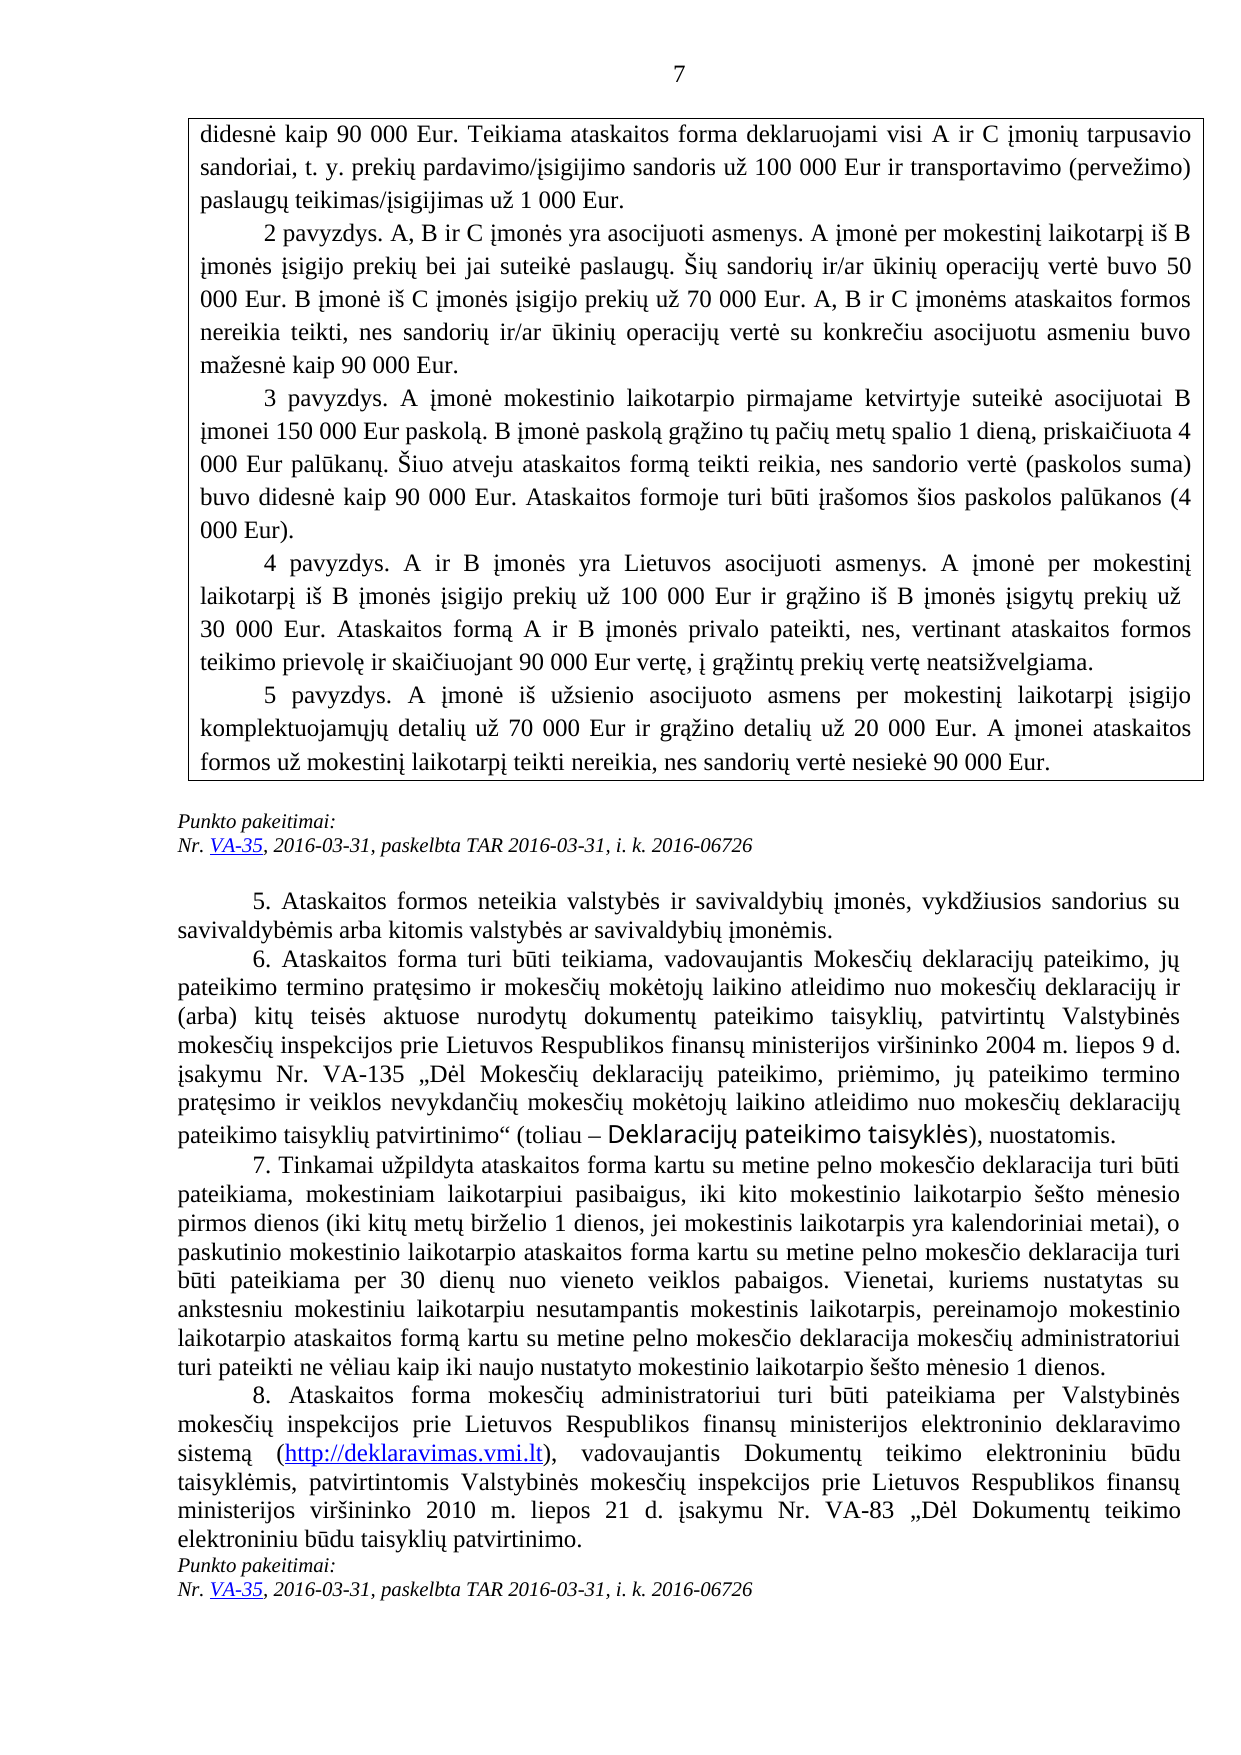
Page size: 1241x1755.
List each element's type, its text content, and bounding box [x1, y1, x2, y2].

table_header didesnė kaip 90 000 Eur. Teikiama ataskaitos forma deklaruojami visi A ir C įmonių tarpusavio sandoriai, t. y. prekių pardavimo/įsigijimo sandoris už 100 000 Eur ir transportavimo (pervežimo) paslaugų teikimas/įsigijimas už 1 000 Eur. 2 pavyzdys. A, B ir C įmonės yra asocijuoti asmenys. A įmonė per mokestinį laikotarpį iš B įmonės įsigijo prekių bei jai suteikė paslaugų. Šių sandorių ir/ar ūkinių operacijų vertė buvo 50 000 Eur. B įmonė iš C įmonės įsigijo prekių už 70 000 Eur. A, B ir C įmonėms ataskaitos formos nereikia teikti, nes sandorių ir/ar ūkinių operacijų vertė su konkrečiu asocijuotu asmeniu buvo mažesnė kaip 90 000 Eur. 3 pavyzdys. A įmonė mokestinio laikotarpio pirmajame ketvirtyje suteikė asocijuotai B įmonei 150 000 Eur paskolą. B įmonė paskolą grąžino tų pačių metų spalio 1 dieną, priskaičiuota 4 000 Eur palūkanų. Šiuo atveju ataskaitos formą teikti reikia, nes sandorio vertė (paskolos suma) buvo didesnė kaip 90 000 Eur. Ataskaitos formoje turi būti įrašomos šios paskolos palūkanos (4 000 Eur). 4 pavyzdys. A ir B įmonės yra Lietuvos asocijuoti asmenys. A įmonė per mokestinį laikotarpį iš B įmonės įsigijo prekių už 100 000 Eur ir grąžino iš B įmonės įsigytų prekių už 30 000 Eur. Ataskaitos formą A ir B įmonės privalo pateikti, nes, vertinant ataskaitos formos teikimo prievolę ir skaičiuojant 90 000 Eur vertę, į grąžintų prekių vertę neatsižvelgiama. 5 pavyzdys. A įmonė iš užsienio asocijuoto asmens per mokestinį laikotarpį įsigijo komplektuojamųjų detalių už 70 000 Eur ir grąžino detalių už 20 000 Eur. A įmonei ataskaitos formos už mokestinį laikotarpį teikti nereikia, nes sandorių vertė nesiekė 90 000 Eur. [189, 119, 1203, 779]
text Nr. VA-35, 2016-03-31, paskelbta TAR 2016-03-31, i. k. 2016-06726 [177, 833, 1181, 857]
text Punkto pakeitimai: [177, 809, 1181, 833]
text 8. Ataskaitos forma mokesčių administratoriui turi būti pateikiama per Valstybinės mokesčių inspekcijos prie Lietuvos Respublikos finansų ministerijos elektroninio deklaravimo sistemą (http://deklaravimas.vmi.lt), vadovaujantis Dokumentų teikimo elektroniniu būdu taisyklėmis, patvirtintomis Valstybinės mokesčių inspekcijos prie Lietuvos Respublikos finansų ministerijos viršininko 2010 m. liepos 21 d. įsakymu Nr. VA-83 „Dėl Dokumentų teikimo elektroniniu būdu taisyklių patvirtinimo. [177, 1380, 1181, 1553]
text 7. Tinkamai užpildyta ataskaitos forma kartu su metine pelno mokesčio deklaracija turi būti pateikiama, mokestiniam laikotarpiui pasibaigus, iki kito mokestinio laikotarpio šešto mėnesio pirmos dienos (iki kitų metų birželio 1 dienos, jei mokestinis laikotarpis yra kalendoriniai metai), o paskutinio mokestinio laikotarpio ataskaitos forma kartu su metine pelno mokesčio deklaracija turi būti pateikiama per 30 dienų nuo vieneto veiklos pabaigos. Vienetai, kuriems nustatytas su ankstesniu mokestiniu laikotarpiu nesutampantis mokestinis laikotarpis, pereinamojo mokestinio laikotarpio ataskaitos formą kartu su metine pelno mokesčio deklaracija mokesčių administratoriui turi pateikti ne vėliau kaip iki naujo nustatyto mokestinio laikotarpio šešto mėnesio 1 dienos. [177, 1150, 1181, 1380]
text Punkto pakeitimai: [177, 1553, 1181, 1577]
text 6. Ataskaitos forma turi būti teikiama, vadovaujantis Mokesčių deklaracijų pateikimo, jų pateikimo termino pratęsimo ir mokesčių mokėtojų laikino atleidimo nuo mokesčių deklaracijų ir (arba) kitų teisės aktuose nurodytų dokumentų pateikimo taisyklių, patvirtintų Valstybinės mokesčių inspekcijos prie Lietuvos Respublikos finansų ministerijos viršininko 2004 m. liepos 9 d. įsakymu Nr. VA-135 „Dėl Mokesčių deklaracijų pateikimo, priėmimo, jų pateikimo termino pratęsimo ir veiklos nevykdančių mokesčių mokėtojų laikino atleidimo nuo mokesčių deklaracijų pateikimo taisyklių patvirtinimo“ (toliau – Deklaracijų pateikimo taisyklės), nuostatomis. [177, 944, 1181, 1150]
text 5. Ataskaitos formos neteikia valstybės ir savivaldybių įmonės, vykdžiusios sandorius su savivaldybėmis arba kitomis valstybės ar savivaldybių įmonėmis. [177, 886, 1181, 944]
text Nr. VA-35, 2016-03-31, paskelbta TAR 2016-03-31, i. k. 2016-06726 [177, 1577, 1181, 1601]
